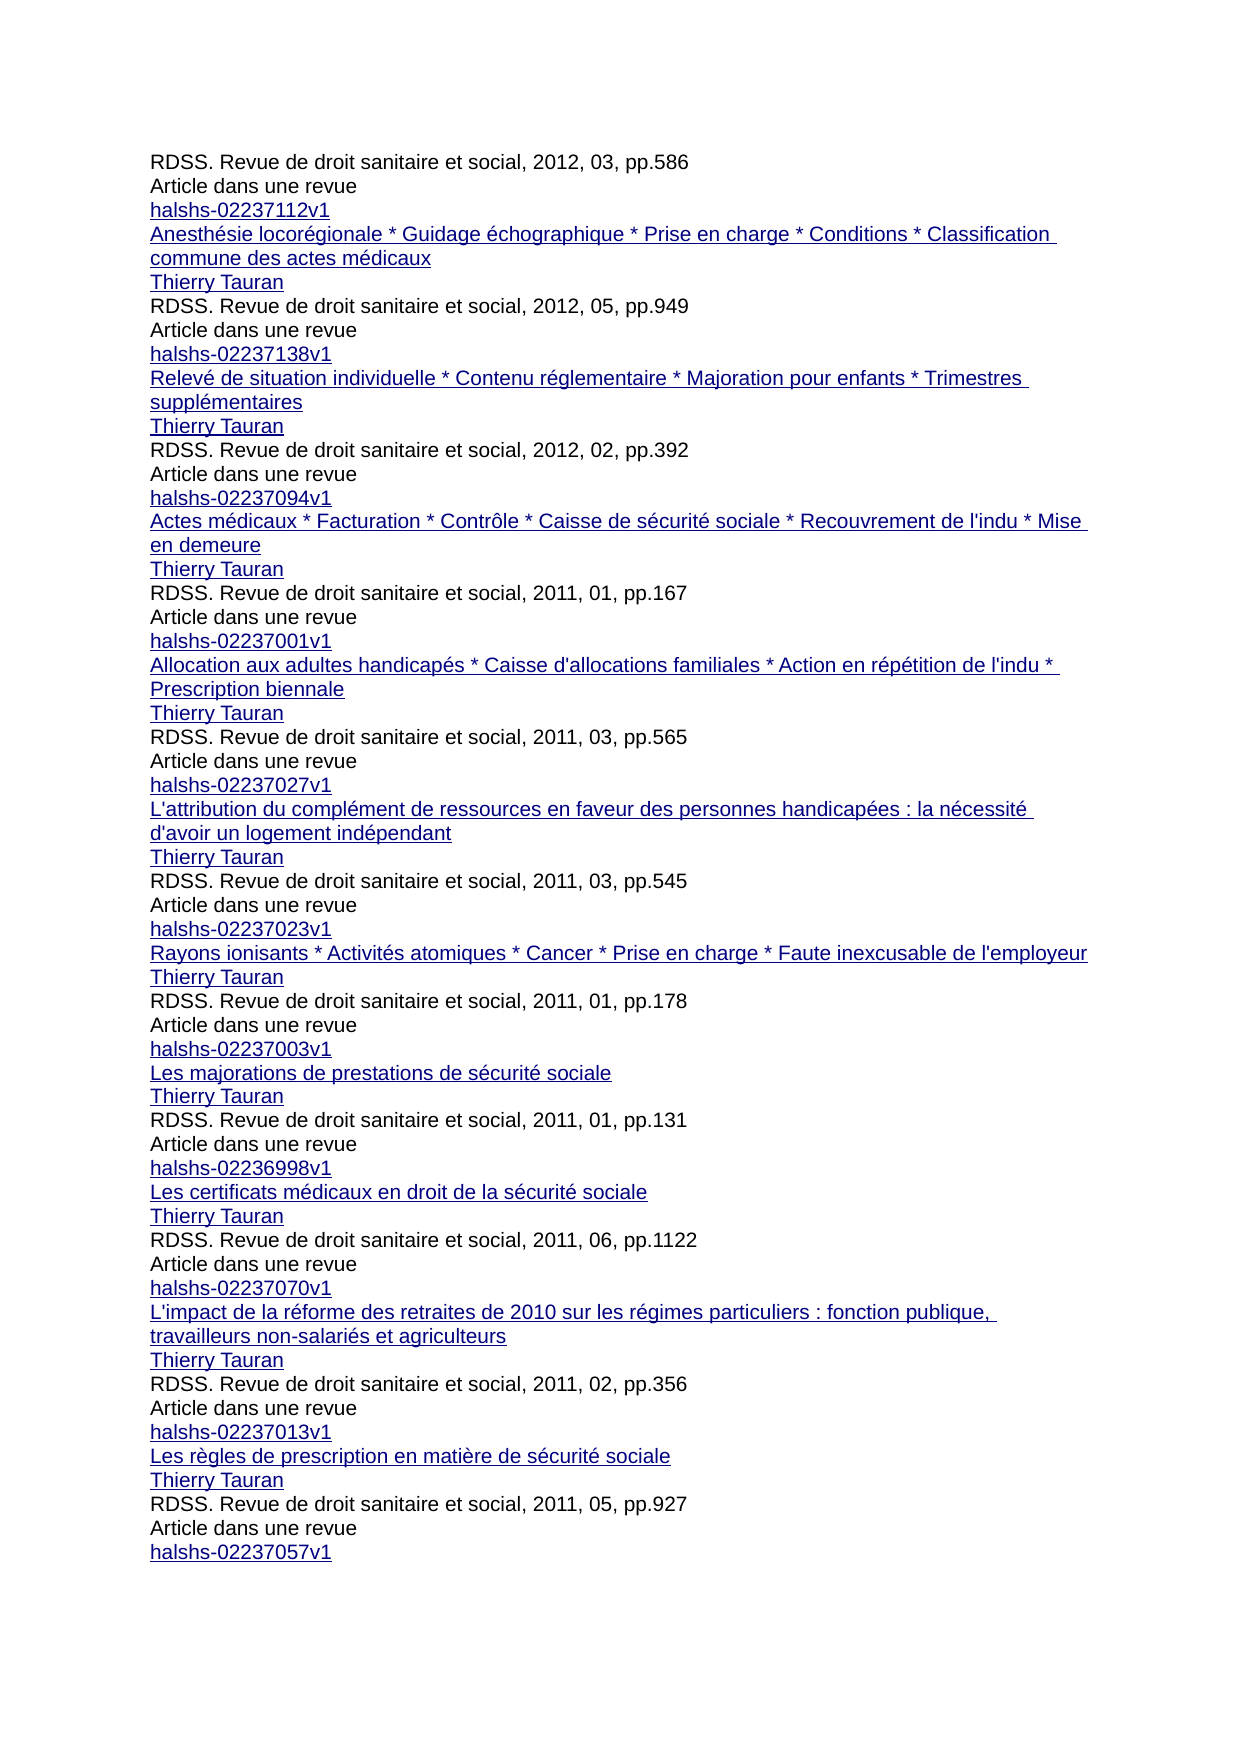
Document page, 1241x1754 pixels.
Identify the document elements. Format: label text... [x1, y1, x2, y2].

table_cell Les certificats médicaux en droit de la sécurité sociale Thierry Tauran RDSS. Revue de droit sanitaire et social, 2011, 06, pp.1122 Article dans une revue halshs-02237070v1 [150, 1180, 1090, 1300]
table_cell Anesthésie locorégionale * Guidage échographique * Prise en charge * Conditions * Classification commune des actes médicaux Thierry Tauran RDSS. Revue de droit sanitaire et social, 2012, 05, pp.949 Article dans une revue halshs-02237138v1 [150, 222, 1090, 366]
table_cell Rayons ionisants * Activités atomiques * Cancer * Prise en charge * Faute inexcusable de l'employeur Thierry Tauran RDSS. Revue de droit sanitaire et social, 2011, 01, pp.178 Article dans une revue halshs-02237003v1 [150, 941, 1090, 1060]
table_cell RDSS. Revue de droit sanitaire et social, 2012, 03, pp.586 Article dans une revue halshs-02237112v1 [150, 150, 1090, 222]
table_cell L'impact de la réforme des retraites de 2010 sur les régimes particuliers : fonction publique, travailleurs non-salariés et agriculteurs Thierry Tauran RDSS. Revue de droit sanitaire et social, 2011, 02, pp.356 Article dans une revue halshs-02237013v1 [150, 1300, 1090, 1444]
table_cell Actes médicaux * Facturation * Contrôle * Caisse de sécurité sociale * Recouvrement de l'indu * Mise en demeure Thierry Tauran RDSS. Revue de droit sanitaire et social, 2011, 01, pp.167 Article dans une revue halshs-02237001v1 [150, 509, 1090, 653]
table_cell L'attribution du complément de ressources en faveur des personnes handicapées : la nécessité d'avoir un logement indépendant Thierry Tauran RDSS. Revue de droit sanitaire et social, 2011, 03, pp.545 Article dans une revue halshs-02237023v1 [150, 797, 1090, 941]
table_cell Les majorations de prestations de sécurité sociale Thierry Tauran RDSS. Revue de droit sanitaire et social, 2011, 01, pp.131 Article dans une revue halshs-02236998v1 [150, 1060, 1090, 1180]
table_cell Les règles de prescription en matière de sécurité sociale Thierry Tauran RDSS. Revue de droit sanitaire et social, 2011, 05, pp.927 Article dans une revue halshs-02237057v1 [150, 1444, 1090, 1563]
table_cell Relevé de situation individuelle * Contenu réglementaire * Majoration pour enfants * Trimestres supplémentaires Thierry Tauran RDSS. Revue de droit sanitaire et social, 2012, 02, pp.392 Article dans une revue halshs-02237094v1 [150, 366, 1090, 509]
table_cell Allocation aux adultes handicapés * Caisse d'allocations familiales * Action en répétition de l'indu * Prescription biennale Thierry Tauran RDSS. Revue de droit sanitaire et social, 2011, 03, pp.565 Article dans une revue halshs-02237027v1 [150, 653, 1090, 797]
